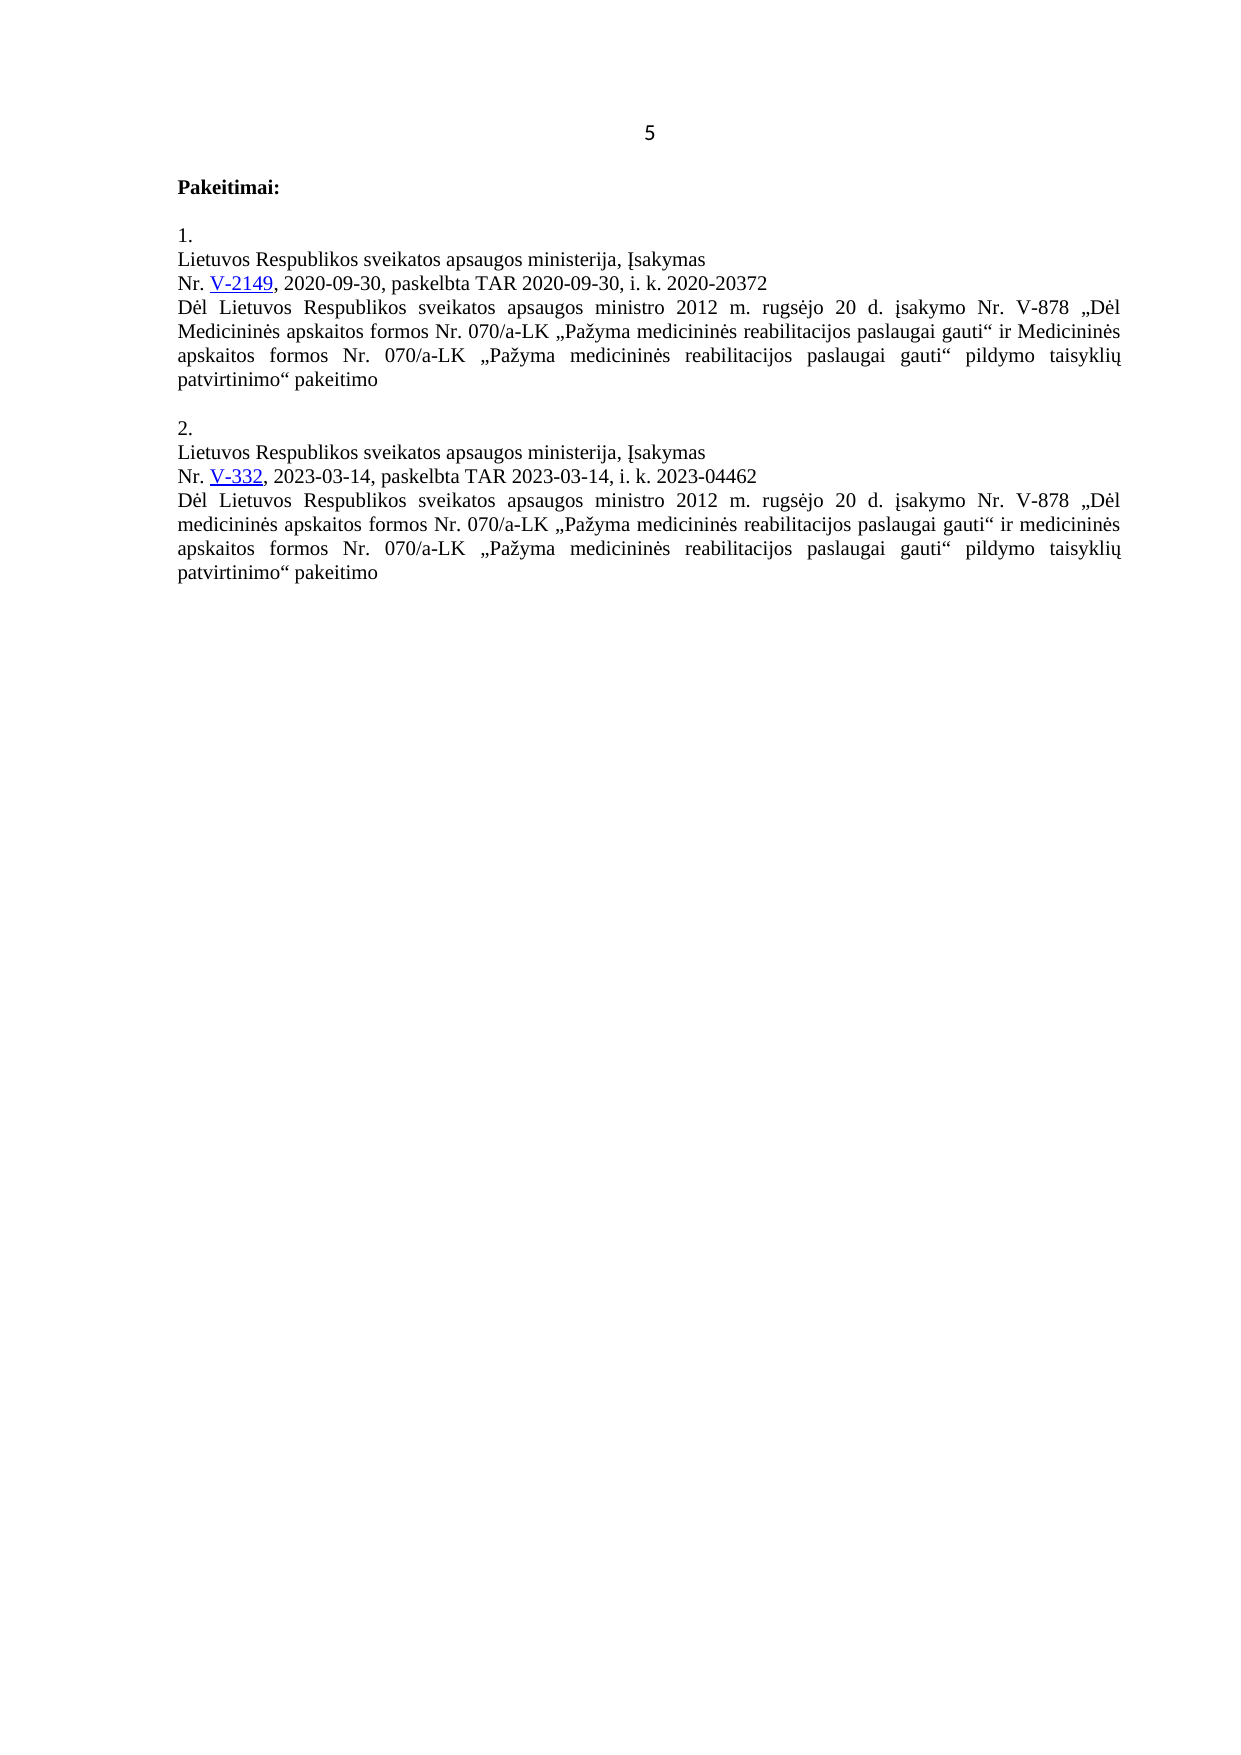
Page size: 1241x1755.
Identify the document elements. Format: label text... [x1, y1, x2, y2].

text Pakeitimai: [177, 175, 1122, 199]
text 1. [177, 223, 1122, 247]
text Nr. V-332, 2023-03-14, paskelbta TAR 2023-03-14, i. k. 2023-04462 [177, 464, 1122, 488]
text Lietuvos Respublikos sveikatos apsaugos ministerija, Įsakymas [177, 439, 1122, 464]
text Nr. V-2149, 2020-09-30, paskelbta TAR 2020-09-30, i. k. 2020-20372 [177, 271, 1122, 295]
text Dėl Lietuvos Respublikos sveikatos apsaugos ministro 2012 m. rugsėjo 20 d. įsakymo Nr. V-878 „Dėl medicininės apskaitos formos Nr. 070/a-LK „Pažyma medicininės reabilitacijos paslaugai gauti“ ir medicininės apskaitos formos Nr. 070/a-LK „Pažyma medicininės reabilitacijos paslaugai gauti“ pildymo taisyklių patvirtinimo“ pakeitimo [177, 488, 1122, 584]
text 2. [177, 416, 1122, 439]
text Dėl Lietuvos Respublikos sveikatos apsaugos ministro 2012 m. rugsėjo 20 d. įsakymo Nr. V-878 „Dėl Medicininės apskaitos formos Nr. 070/a-LK „Pažyma medicininės reabilitacijos paslaugai gauti“ ir Medicininės apskaitos formos Nr. 070/a-LK „Pažyma medicininės reabilitacijos paslaugai gauti“ pildymo taisyklių patvirtinimo“ pakeitimo [177, 295, 1122, 391]
text Lietuvos Respublikos sveikatos apsaugos ministerija, Įsakymas [177, 247, 1122, 271]
